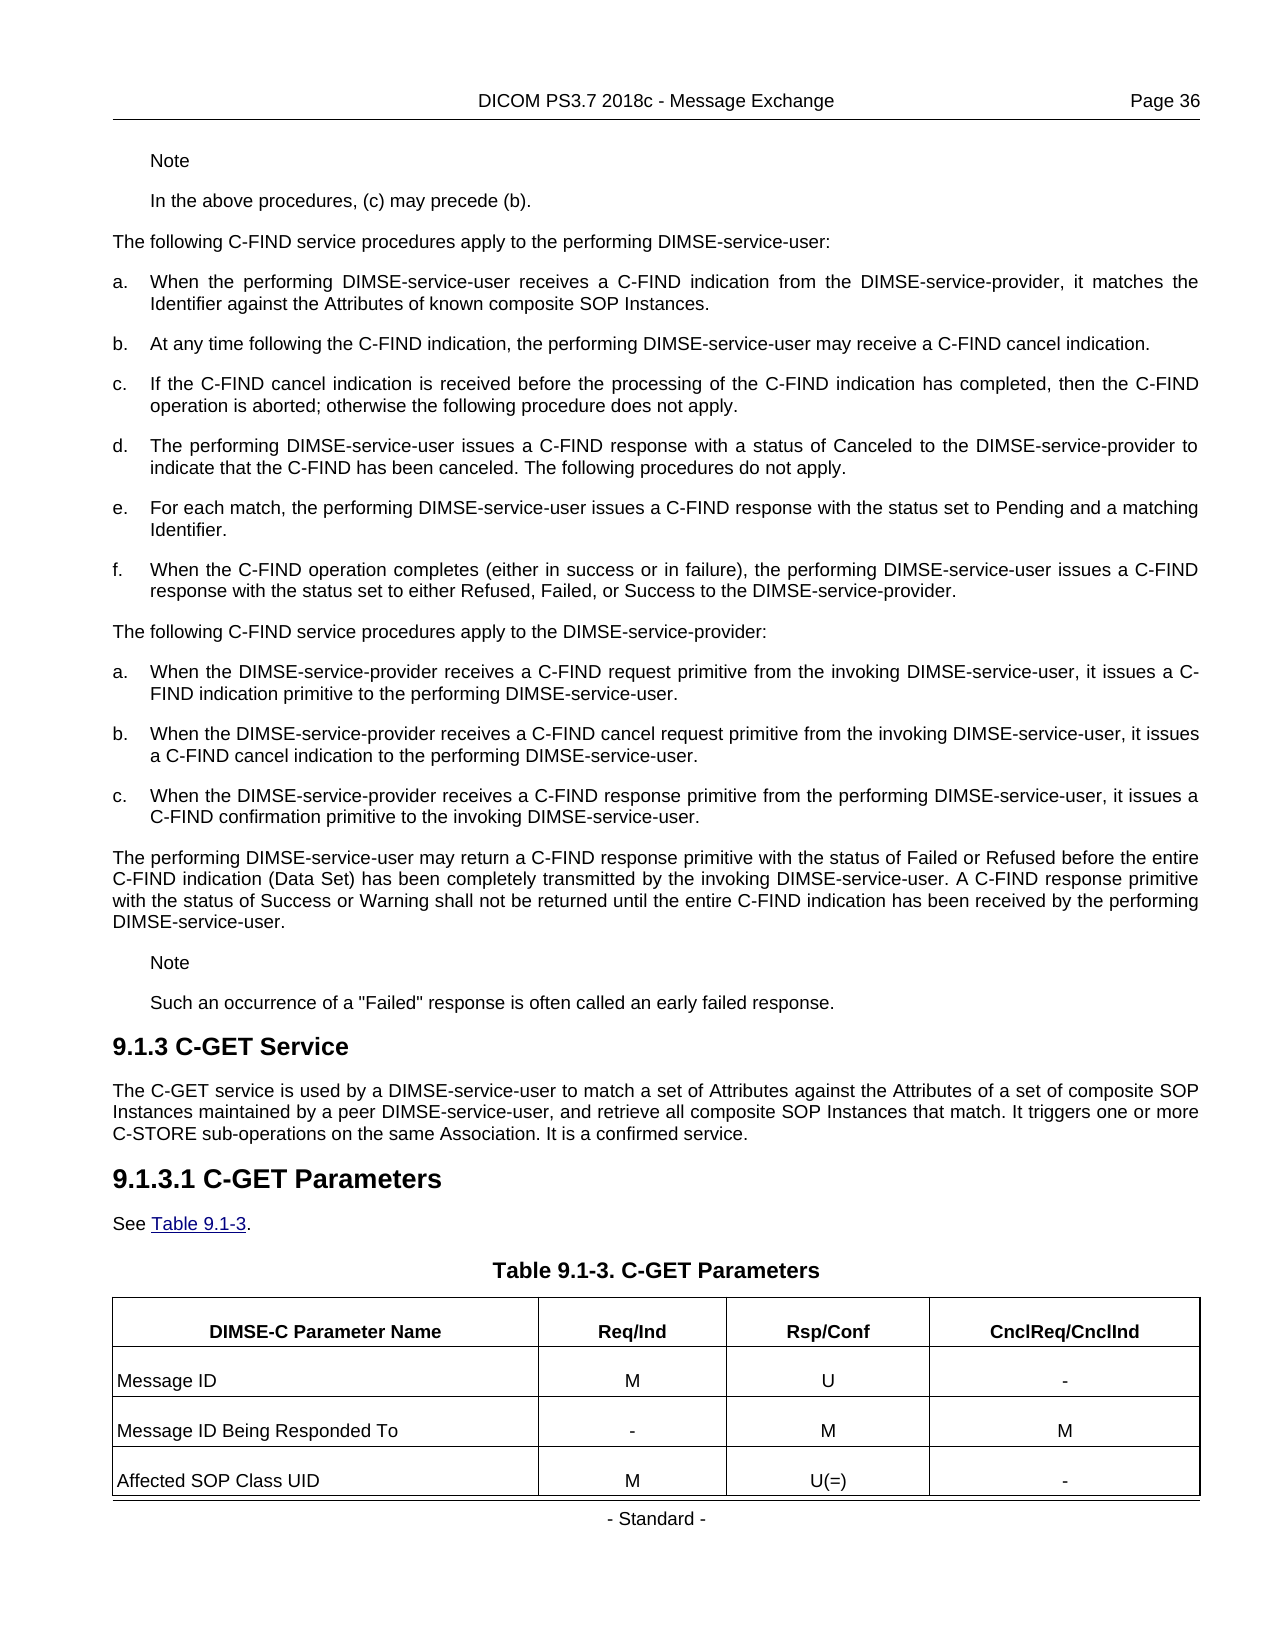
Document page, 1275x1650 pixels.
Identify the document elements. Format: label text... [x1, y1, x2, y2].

table_cell U(=) [727, 1447, 929, 1495]
text Note [150, 150, 1162, 172]
text The following C-FIND service procedures apply to the DIMSE-service-provider: [112, 621, 1200, 642]
table_header Rsp/Conf [727, 1298, 929, 1346]
text See Table 9.1-3. [112, 1213, 1200, 1235]
table_cell M [727, 1397, 929, 1446]
list When the DIMSE-service-provider receives a C-FIND cancel request primitive from the invoking DIMSE-service-user, it issues a C-FIND cancel indication to the performing DIMSE-service-user. [112, 723, 1200, 766]
list For each match, the performing DIMSE-service-user issues a C-FIND response with the status set to Pending and a matching Identifier. [112, 497, 1200, 540]
table_cell - [539, 1397, 726, 1446]
text The C-GET service is used by a DIMSE-service-user to match a set of Attributes against the Attributes of a set of composite SOP Instances maintained by a peer DIMSE-service-user, and retrieve all composite SOP Instances that match. It triggers one or more C-STORE sub-operations on the same Association. It is a confirmed service. [112, 1080, 1200, 1144]
table_header CnclReq/CnclInd [930, 1298, 1199, 1346]
list When the DIMSE-service-provider receives a C-FIND request primitive from the invoking DIMSE-service-user, it issues a C-FIND indication primitive to the performing DIMSE-service-user. [112, 661, 1200, 704]
table_cell - [930, 1347, 1199, 1396]
text The performing DIMSE-service-user may return a C-FIND response primitive with the status of Failed or Refused before the entire C-FIND indication (Data Set) has been completely transmitted by the invoking DIMSE-service-user. A C-FIND response primitive with the status of Success or Warning shall not be returned until the entire C-FIND indication has been received by the performing DIMSE-service-user. [112, 847, 1200, 933]
list When the DIMSE-service-provider receives a C-FIND response primitive from the performing DIMSE-service-user, it issues a C-FIND confirmation primitive to the invoking DIMSE-service-user. [112, 785, 1200, 828]
text 9.1.3 C-GET Service [112, 1032, 1200, 1061]
table_cell M [539, 1347, 726, 1396]
table_cell M [930, 1397, 1199, 1446]
text Table 9.1-3. C-GET Parameters [112, 1257, 1200, 1283]
table_header DIMSE-C Parameter Name [113, 1298, 538, 1346]
text Note [150, 952, 1162, 973]
text Such an occurrence of a "Failed" response is often called an early failed response. [150, 992, 1162, 1013]
list When the C-FIND operation completes (either in success or in failure), the performing DIMSE-service-user issues a C-FIND response with the status set to either Refused, Failed, or Success to the DIMSE-service-provider. [112, 559, 1200, 602]
table_cell - [930, 1447, 1199, 1495]
text In the above procedures, (c) may precede (b). [150, 190, 1162, 212]
list When the performing DIMSE-service-user receives a C-FIND indication from the DIMSE-service-provider, it matches the Identifier against the Attributes of known composite SOP Instances. [112, 271, 1200, 314]
text The following C-FIND service procedures apply to the performing DIMSE-service-user: [112, 231, 1200, 252]
text 9.1.3.1 C-GET Parameters [112, 1163, 1200, 1194]
table_header Req/Ind [539, 1298, 726, 1346]
table_cell Message ID [113, 1347, 538, 1396]
table_cell M [539, 1447, 726, 1495]
table_cell Message ID Being Responded To [113, 1397, 538, 1446]
list The performing DIMSE-service-user issues a C-FIND response with a status of Canceled to the DIMSE-service-provider to indicate that the C-FIND has been canceled. The following procedures do not apply. [112, 435, 1200, 478]
table_cell Affected SOP Class UID [113, 1447, 538, 1495]
list If the C-FIND cancel indication is received before the processing of the C-FIND indication has completed, then the C-FIND operation is aborted; otherwise the following procedure does not apply. [112, 373, 1200, 416]
table_cell U [727, 1347, 929, 1396]
list At any time following the C-FIND indication, the performing DIMSE-service-user may receive a C-FIND cancel indication. [112, 333, 1200, 354]
